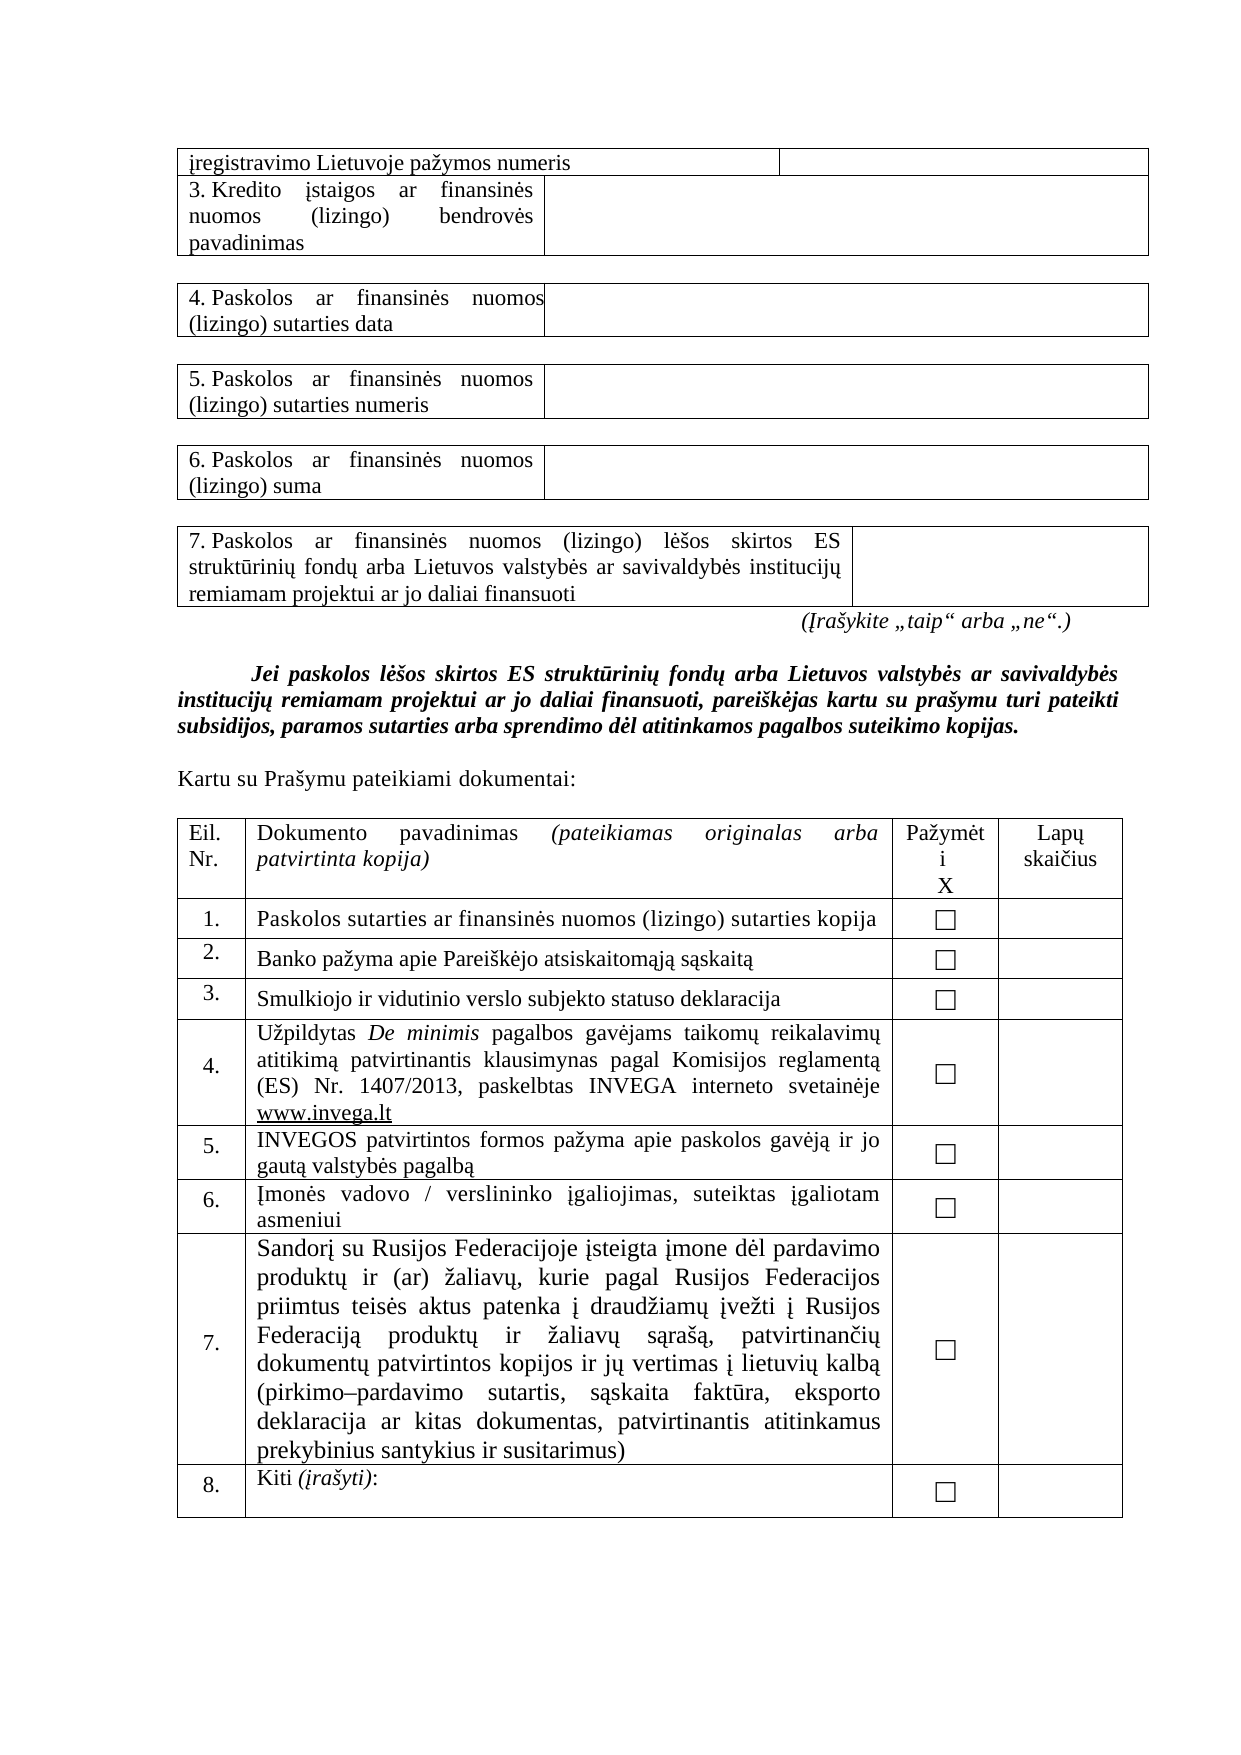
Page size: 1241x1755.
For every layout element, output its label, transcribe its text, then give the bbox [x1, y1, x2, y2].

table_cell 8. [178, 1465, 245, 1517]
table_cell □ [893, 939, 998, 978]
table_cell 5. [178, 1126, 245, 1179]
table_header [545, 446, 1148, 498]
table_cell 1. [178, 899, 245, 937]
table_cell 3. Kredito įstaigos ar finansinės nuomos (lizingo) bendrovės pavadinimas [178, 176, 544, 255]
table_cell [999, 1465, 1122, 1517]
table_cell 7. [178, 1234, 245, 1463]
table_header [780, 149, 1148, 175]
text Jei paskolos lėšos skirtos ES struktūrinių fondų arba Lietuvos valstybės ar savivaldybės institucijų remiamam projektui ar jo daliai finansuoti, pareiškėjas kartu su prašymu turi pateikti subsidijos, paramos sutarties arba sprendimo dėl atitinkamos pagalbos suteikimo kopijas. [177, 660, 1122, 739]
table_cell 3. [178, 979, 245, 1018]
table_cell Įmonės vadovo / verslininko įgaliojimas, suteiktas įgaliotam asmeniui [246, 1180, 892, 1232]
table_header [545, 365, 1148, 417]
table_cell [999, 1126, 1122, 1179]
table_cell [999, 939, 1122, 978]
table_header 5. Paskolos ar finansinės nuomos (lizingo) sutarties numeris [178, 365, 544, 417]
table_header Pažymėti X [893, 819, 998, 898]
table_header 6. Paskolos ar finansinės nuomos (lizingo) suma [178, 446, 544, 498]
table_cell [545, 176, 1148, 255]
table_header 7. Paskolos ar finansinės nuomos (lizingo) lėšos skirtos ES struktūrinių fondų arba Lietuvos valstybės ar savivaldybės institucijų remiamam projektui ar jo daliai finansuoti [178, 527, 852, 606]
table_cell □ [893, 1234, 998, 1463]
table_header įregistravimo Lietuvoje pažymos numeris [178, 149, 779, 175]
table_cell [999, 899, 1122, 937]
table_cell □ [893, 1180, 998, 1232]
table_cell Sandorį su Rusijos Federacijoje įsteigta įmone dėl pardavimo produktų ir (ar) žaliavų, kurie pagal Rusijos Federacijos priimtus teisės aktus patenka į draudžiamų įvežti į Rusijos Federaciją produktų ir žaliavų sąrašą, patvirtinančių dokumentų patvirtintos kopijos ir jų vertimas į lietuvių kalbą (pirkimo–pardavimo sutartis, sąskaita faktūra, eksporto deklaracija ar kitas dokumentas, patvirtinantis atitinkamus prekybinius santykius ir susitarimus) [246, 1234, 892, 1463]
table_cell Smulkiojo ir vidutinio verslo subjekto statuso deklaracija [246, 979, 892, 1018]
table_cell INVEGOS patvirtintos formos pažyma apie paskolos gavėją ir jo gautą valstybės pagalbą [246, 1126, 892, 1179]
table_cell [999, 1234, 1122, 1463]
table_cell Užpildytas De minimis pagalbos gavėjams taikomų reikalavimų atitikimą patvirtinantis klausimynas pagal Komisijos reglamentą (ES) Nr. 1407/2013, paskelbtas INVEGA interneto svetainėje www.invega.lt [246, 1020, 892, 1125]
table_cell Banko pažyma apie Pareiškėjo atsiskaitomąją sąskaitą [246, 939, 892, 978]
table_header [545, 284, 1148, 336]
table_cell □ [893, 979, 998, 1018]
table_cell [999, 979, 1122, 1018]
table_cell □ [893, 899, 998, 937]
table_header Lapų skaičius [999, 819, 1122, 898]
table_cell Paskolos sutarties ar finansinės nuomos (lizingo) sutarties kopija [246, 899, 892, 937]
table_cell □ [893, 1465, 998, 1517]
table_cell □ [893, 1126, 998, 1179]
table_header [853, 527, 1148, 606]
table_cell [999, 1020, 1122, 1125]
table_header Eil. Nr. [178, 819, 245, 898]
table_header 4. Paskolos ar finansinės nuomos (lizingo) sutarties data [178, 284, 544, 336]
text (Įrašykite „taip“ arba „ne“.) [177, 607, 1122, 633]
table_cell □ [893, 1020, 998, 1125]
text Kartu su Prašymu pateikiami dokumentai: [177, 765, 1122, 792]
table_cell 6. [178, 1180, 245, 1232]
table_header Dokumento pavadinimas (pateikiamas originalas arba patvirtinta kopija) [246, 819, 892, 898]
table_cell Kiti (įrašyti): [246, 1465, 892, 1517]
table_cell [999, 1180, 1122, 1232]
table_cell 2. [178, 939, 245, 978]
table_cell 4. [178, 1020, 245, 1125]
